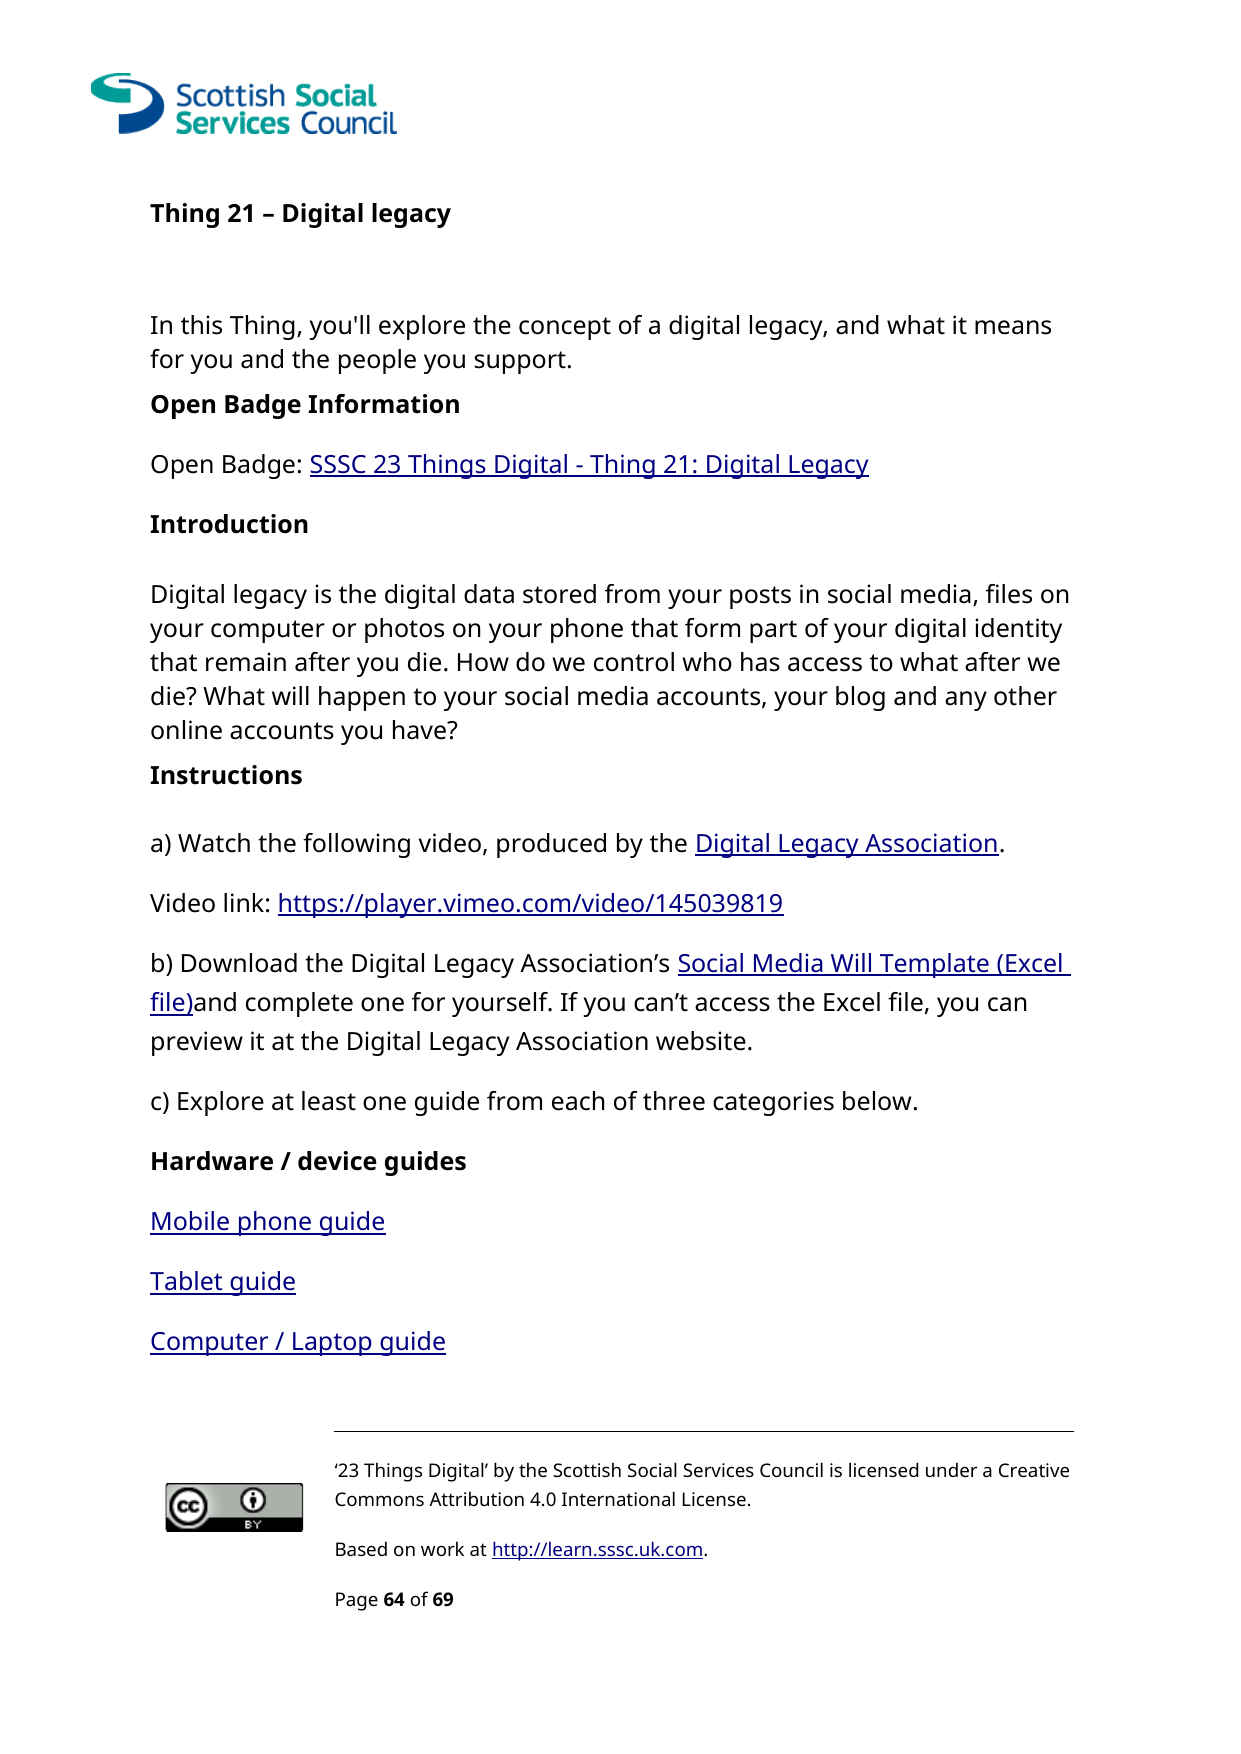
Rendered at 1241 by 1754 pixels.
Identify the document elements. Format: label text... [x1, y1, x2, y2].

text c) Explore at least one guide from each of three categories below. [150, 1084, 1090, 1118]
text Video link: https://player.vimeo.com/video/145039819 [150, 886, 1090, 920]
text In this Thing, you'll explore the concept of a digital legacy, and what it means for you and the people you support. [150, 308, 1090, 376]
text Open Badge: SSSC 23 Things Digital - Thing 21: Digital Legacy [150, 446, 1090, 480]
text Hardware / device guides [150, 1144, 1090, 1178]
text Thing 21 – Digital legacy [150, 195, 1090, 229]
text b) Download the Digital Legacy Association’s Social Media Will Template (Excel file)and complete one for yourself. If you can’t access the Excel file, you can preview it at the Digital Legacy Association website. [150, 946, 1090, 1058]
text Computer / Laptop guide [150, 1324, 1090, 1358]
text Introduction [150, 506, 1090, 540]
text Instructions [150, 757, 1090, 792]
text a) Watch the following video, produced by the Digital Legacy Association. [150, 826, 1090, 860]
text Open Badge Information [150, 386, 1090, 420]
text Mobile phone guide [150, 1204, 1090, 1238]
text Tablet guide [150, 1264, 1090, 1298]
text Digital legacy is the digital data stored from your posts in social media, files on your computer or photos on your phone that form part of your digital identity that remain after you die. How do we control who has access to what after we die? What will happen to your social media accounts, your blog and any other online accounts you have? [150, 577, 1090, 747]
